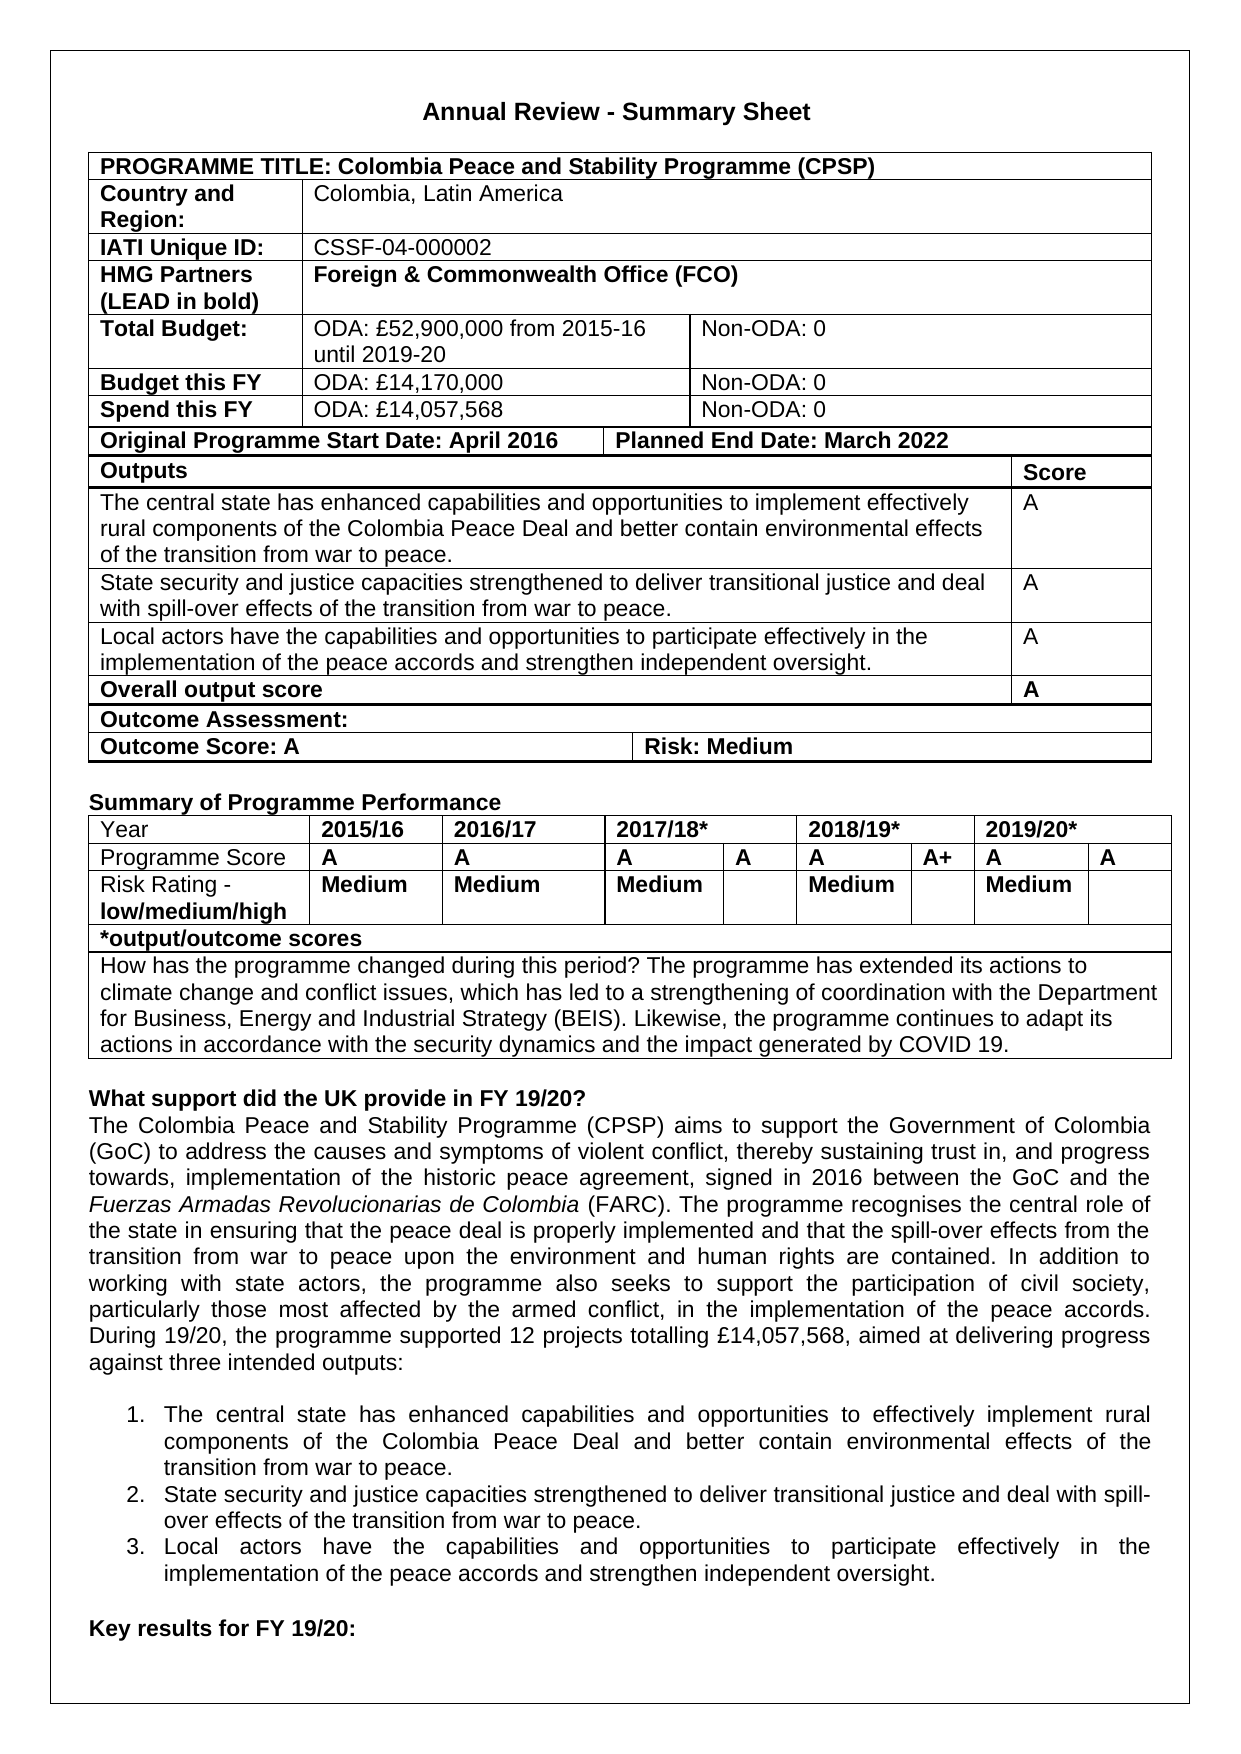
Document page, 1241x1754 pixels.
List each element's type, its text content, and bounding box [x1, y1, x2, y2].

table_cell [1089, 871, 1171, 924]
table_cell ODA: £14,170,000 [303, 369, 689, 395]
table_cell Medium [606, 871, 723, 924]
table_cell A [1012, 569, 1151, 622]
table_cell Planned End Date: March 2022 [604, 428, 1151, 454]
list State security and justice capacities strengthened to deliver transitional justice and deal with spill-over effects of the transition from war to peace. [126, 1481, 1152, 1533]
table_cell Programme Score [89, 844, 309, 870]
table_header 2017/18* [606, 816, 796, 843]
table_cell Budget this FY [89, 369, 302, 395]
table_cell A+ [912, 844, 974, 870]
table_cell Medium [797, 871, 911, 924]
table_cell Risk: Medium [633, 733, 1151, 759]
table_cell Outcome Assessment: [89, 706, 1151, 732]
table_cell Overall output score [89, 676, 1011, 703]
text Summary of Programme Performance [89, 789, 1152, 815]
table_cell A [724, 844, 796, 870]
table_header PROGRAMME TITLE: Colombia Peace and Stability Programme (CPSP) [89, 153, 1151, 179]
table_cell Country and Region: [89, 180, 302, 233]
table_cell A [1012, 623, 1151, 675]
table_cell A [310, 844, 442, 870]
table_cell Total Budget: [89, 315, 302, 368]
list The central state has enhanced capabilities and opportunities to effectively implement rural components of the Colombia Peace Deal and better contain environmental effects of the transition from war to peace. [126, 1401, 1152, 1481]
table_cell IATI Unique ID: [89, 234, 302, 260]
table_cell Local actors have the capabilities and opportunities to participate effectively in the implementation of the peace accords and strengthen independent oversight. [89, 623, 1011, 675]
table_cell Score [1012, 457, 1151, 486]
table_header Year [89, 816, 309, 843]
table_cell CSSF-04-000002 [303, 234, 1151, 260]
text Key results for FY 19/20: [89, 1615, 1152, 1641]
table_cell Original Programme Start Date: April 2016 [89, 428, 603, 454]
table_cell Colombia, Latin America [303, 180, 1151, 233]
table_cell Non-ODA: 0 [691, 369, 1151, 395]
table_cell Non-ODA: 0 [691, 396, 1151, 426]
table_cell A [975, 844, 1088, 870]
table_cell [724, 871, 796, 924]
table_cell Medium [975, 871, 1088, 924]
table_cell Medium [443, 871, 604, 924]
table_cell Non-ODA: 0 [691, 315, 1151, 368]
table_cell [912, 871, 974, 924]
table_header 2016/17 [443, 816, 604, 843]
table_cell HMG Partners (LEAD in bold) [89, 261, 302, 314]
text Annual Review - Summary Sheet [89, 97, 1152, 125]
list Local actors have the capabilities and opportunities to participate effectively in the implementation of the peace accords and strengthen independent oversight. [126, 1533, 1152, 1586]
table_header 2015/16 [310, 816, 442, 843]
table_cell A [797, 844, 911, 870]
table_cell Outputs [89, 457, 1011, 486]
table_cell Outcome Score: A [89, 733, 632, 759]
table_cell *output/outcome scores [89, 925, 1171, 951]
table_cell A [1012, 676, 1151, 703]
table_cell A [606, 844, 723, 870]
table_cell Foreign & Commonwealth Office (FCO) [303, 261, 1151, 314]
table_header 2019/20* [975, 816, 1171, 843]
table_cell ODA: £52,900,000 from 2015-16 until 2019-20 [303, 315, 689, 368]
table_cell ODA: £14,057,568 [303, 396, 689, 426]
table_cell State security and justice capacities strengthened to deliver transitional justice and deal with spill-over effects of the transition from war to peace. [89, 569, 1011, 622]
table_cell Medium [310, 871, 442, 924]
table_cell A [1012, 489, 1151, 568]
text What support did the UK provide in FY 19/20? [89, 1085, 1152, 1112]
table_cell The central state has enhanced capabilities and opportunities to implement effectively rural components of the Colombia Peace Deal and better contain environmental effects of the transition from war to peace. [89, 489, 1011, 568]
text The Colombia Peace and Stability Programme (CPSP) aims to support the Government of Colombia (GoC) to address the causes and symptoms of violent conflict, thereby sustaining trust in, and progress towards, implementation of the historic peace agreement, signed in 2016 between the GoC and the Fuerzas Armadas Revolucionarias de Colombia (FARC). The programme recognises the central role of the state in ensuring that the peace deal is properly implemented and that the spill-over effects from the transition from war to peace upon the environment and human rights are contained. In addition to working with state actors, the programme also seeks to support the participation of civil society, particularly those most affected by the armed conflict, in the implementation of the peace accords. During 19/20, the programme supported 12 projects totalling £14,057,568, aimed at delivering progress against three intended outputs: [89, 1112, 1152, 1375]
table_cell Spend this FY [89, 396, 302, 426]
table_cell A [443, 844, 604, 870]
table_header 2018/19* [797, 816, 974, 843]
table_cell How has the programme changed during this period? The programme has extended its actions to climate change and conflict issues, which has led to a strengthening of coordination with the Department for Business, Energy and Industrial Strategy (BEIS). Likewise, the programme continues to adapt its actions in accordance with the security dynamics and the impact generated by COVID 19. [89, 953, 1171, 1058]
table_cell A [1089, 844, 1171, 870]
table_cell Risk Rating - low/medium/high [89, 871, 309, 924]
